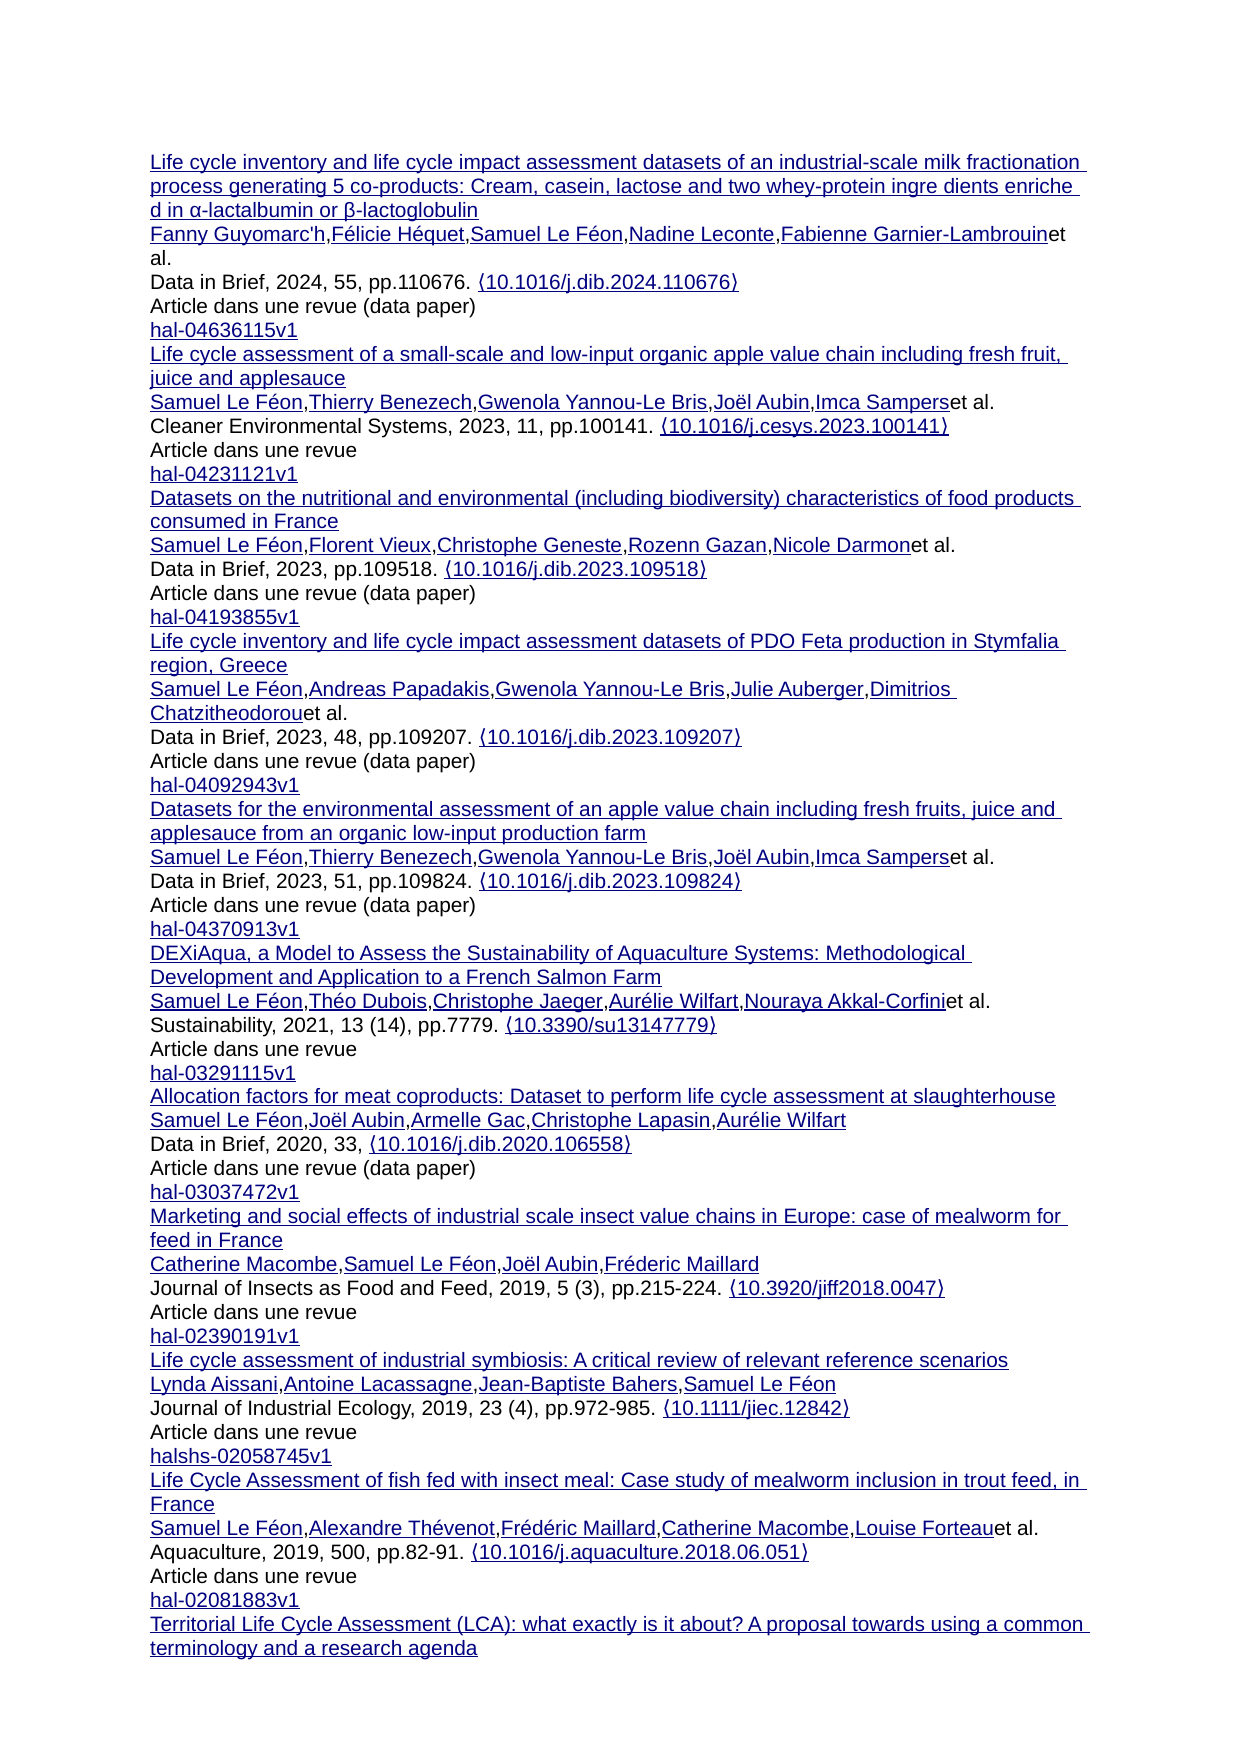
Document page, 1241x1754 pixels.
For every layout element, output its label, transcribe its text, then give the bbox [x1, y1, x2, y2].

table_cell Allocation factors for meat coproducts: Dataset to perform life cycle assessment at slaughterhouse Samuel Le Féon,Joël Aubin,Armelle Gac,Christophe Lapasin,Aurélie Wilfart Data in Brief, 2020, 33, ⟨10.1016/j.dib.2020.106558⟩ Article dans une revue (data paper) hal-03037472v1 [150, 1084, 1090, 1204]
table_cell Territorial Life Cycle Assessment (LCA): what exactly is it about? A proposal towards using a common [150, 1611, 1090, 1632]
table_cell Life cycle inventory and life cycle impact assessment datasets of an industrial-scale milk fractionation process generating 5 co-products: Cream, casein, lactose and two whey-protein ingre dients enriche d in α-lactalbumin or β-lactoglobulin Fanny Guyomarc'h,Félicie Héquet,Samuel Le Féon,Nadine Leconte,Fabienne Garnier-Lambrouinet al. Data in Brief, 2024, 55, pp.110676. ⟨10.1016/j.dib.2024.110676⟩ Article dans une revue (data paper) hal-04636115v1 [150, 150, 1090, 342]
table_cell Life cycle assessment of industrial symbiosis: A critical review of relevant reference scenarios Lynda Aissani,Antoine Lacassagne,Jean-Baptiste Bahers,Samuel Le Féon Journal of Industrial Ecology, 2019, 23 (4), pp.972-985. ⟨10.1111/jiec.12842⟩ Article dans une revue halshs-02058745v1 [150, 1348, 1090, 1468]
table_cell terminology and a research agenda [150, 1633, 1090, 1659]
table_cell Datasets on the nutritional and environmental (including biodiversity) characteristics of food products consumed in France Samuel Le Féon,Florent Vieux,Christophe Geneste,Rozenn Gazan,Nicole Darmonet al. Data in Brief, 2023, pp.109518. ⟨10.1016/j.dib.2023.109518⟩ Article dans une revue (data paper) hal-04193855v1 [150, 485, 1090, 629]
table_cell DEXiAqua, a Model to Assess the Sustainability of Aquaculture Systems: Methodological Development and Application to a French Salmon Farm Samuel Le Féon,Théo Dubois,Christophe Jaeger,Aurélie Wilfart,Nouraya Akkal-Corfiniet al. Sustainability, 2021, 13 (14), pp.7779. ⟨10.3390/su13147779⟩ Article dans une revue hal-03291115v1 [150, 941, 1090, 1084]
table_cell Datasets for the environmental assessment of an apple value chain including fresh fruits, juice and applesauce from an organic low-input production farm Samuel Le Féon,Thierry Benezech,Gwenola Yannou-Le Bris,Joël Aubin,Imca Samperset al. Data in Brief, 2023, 51, pp.109824. ⟨10.1016/j.dib.2023.109824⟩ Article dans une revue (data paper) hal-04370913v1 [150, 797, 1090, 941]
table_cell Life Cycle Assessment of fish fed with insect meal: Case study of mealworm inclusion in trout feed, in France Samuel Le Féon,Alexandre Thévenot,Frédéric Maillard,Catherine Macombe,Louise Forteauet al. Aquaculture, 2019, 500, pp.82-91. ⟨10.1016/j.aquaculture.2018.06.051⟩ Article dans une revue hal-02081883v1 [150, 1468, 1090, 1611]
table_cell Life cycle inventory and life cycle impact assessment datasets of PDO Feta production in Stymfalia region, Greece Samuel Le Féon,Andreas Papadakis,Gwenola Yannou-Le Bris,Julie Auberger,Dimitrios Chatzitheodorouet al. Data in Brief, 2023, 48, pp.109207. ⟨10.1016/j.dib.2023.109207⟩ Article dans une revue (data paper) hal-04092943v1 [150, 629, 1090, 797]
table_cell Marketing and social effects of industrial scale insect value chains in Europe: case of mealworm for feed in France Catherine Macombe,Samuel Le Féon,Joël Aubin,Fréderic Maillard Journal of Insects as Food and Feed, 2019, 5 (3), pp.215-224. ⟨10.3920/jiff2018.0047⟩ Article dans une revue hal-02390191v1 [150, 1204, 1090, 1348]
table_cell Life cycle assessment of a small-scale and low-input organic apple value chain including fresh fruit, juice and applesauce Samuel Le Féon,Thierry Benezech,Gwenola Yannou-Le Bris,Joël Aubin,Imca Samperset al. Cleaner Environmental Systems, 2023, 11, pp.100141. ⟨10.1016/j.cesys.2023.100141⟩ Article dans une revue hal-04231121v1 [150, 342, 1090, 485]
